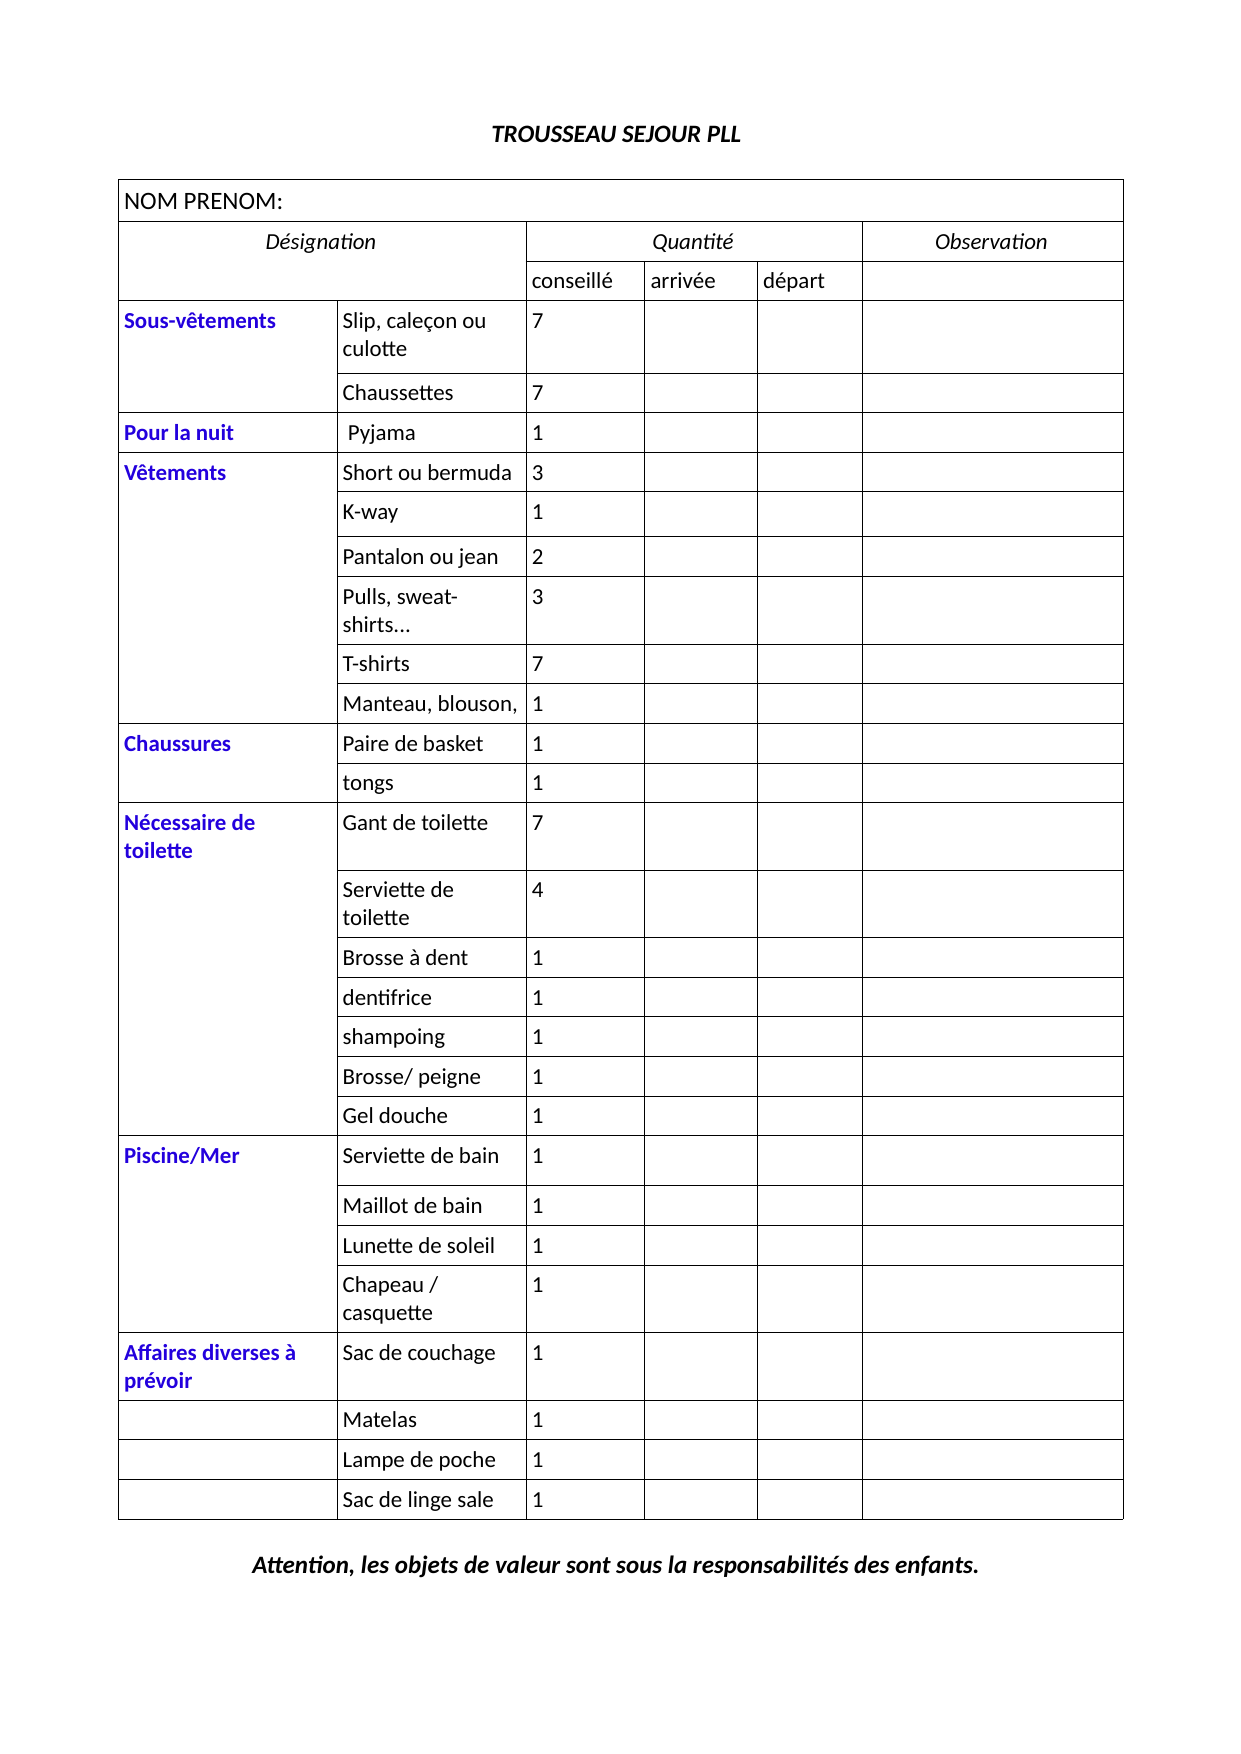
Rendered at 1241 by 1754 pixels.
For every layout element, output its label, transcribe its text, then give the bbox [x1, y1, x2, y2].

table_cell [645, 577, 757, 644]
table_cell [758, 803, 862, 869]
table_cell Pulls, sweat-shirts... [338, 577, 526, 644]
table_cell [863, 492, 1123, 536]
table_cell [863, 262, 1123, 300]
table_cell [645, 1136, 757, 1185]
table_cell [863, 724, 1123, 762]
table_cell Affaires diverses à prévoir [119, 1333, 337, 1400]
table_cell [645, 1057, 757, 1096]
table_cell 1 [527, 492, 644, 536]
table_cell Slip, caleçon ou culotte [338, 301, 526, 373]
table_cell 1 [527, 1440, 644, 1479]
table_cell [645, 453, 757, 491]
table_cell [863, 1186, 1123, 1225]
table_cell Chapeau / casquette [338, 1266, 526, 1332]
table_cell [645, 1440, 757, 1479]
table_cell [758, 413, 862, 452]
table_cell 1 [527, 1401, 644, 1439]
table_cell [758, 724, 862, 762]
table_cell dentifrice [338, 978, 526, 1016]
table_cell [758, 1401, 862, 1439]
table_cell 1 [527, 1017, 644, 1056]
table_cell Lunette de soleil [338, 1226, 526, 1264]
table_cell Nécessaire de toilette [119, 803, 337, 1135]
table_cell 7 [527, 301, 644, 373]
table_cell [758, 1266, 862, 1332]
table_cell [863, 938, 1123, 977]
table_cell 7 [527, 645, 644, 683]
table_cell [758, 684, 862, 723]
table_cell 1 [527, 1226, 644, 1264]
table_cell [863, 1057, 1123, 1096]
table_cell [645, 1017, 757, 1056]
table_cell [645, 1226, 757, 1264]
table_cell 1 [527, 1333, 644, 1400]
table_cell 1 [527, 978, 644, 1016]
table_header NOM PRENOM: [119, 180, 1123, 221]
table_cell [863, 1226, 1123, 1264]
table_cell [863, 803, 1123, 869]
table_cell [863, 684, 1123, 723]
table_cell shampoing [338, 1017, 526, 1056]
table_cell [863, 1480, 1123, 1518]
table_cell Paire de basket [338, 724, 526, 762]
table_cell 1 [527, 1480, 644, 1518]
table_cell 1 [527, 938, 644, 977]
table_cell [758, 978, 862, 1016]
table_cell 3 [527, 453, 644, 491]
table_cell [758, 645, 862, 683]
table_cell 1 [527, 684, 644, 723]
table_cell [645, 374, 757, 412]
table_cell [758, 871, 862, 937]
table_cell [863, 645, 1123, 683]
table_cell [758, 1017, 862, 1056]
table_cell [645, 413, 757, 452]
table_cell Serviette de toilette [338, 871, 526, 937]
table_cell Serviette de bain [338, 1136, 526, 1185]
table_cell [645, 803, 757, 869]
table_cell Sous-vêtements [119, 301, 337, 412]
table_cell 1 [527, 413, 644, 452]
table_cell 4 [527, 871, 644, 937]
table_cell 1 [527, 1186, 644, 1225]
table_cell [645, 978, 757, 1016]
table_cell [863, 453, 1123, 491]
table_cell Sac de couchage [338, 1333, 526, 1400]
table_cell [645, 684, 757, 723]
table_cell [863, 413, 1123, 452]
table_cell 3 [527, 577, 644, 644]
table_cell [645, 1401, 757, 1439]
table_cell Manteau, blouson, [338, 684, 526, 723]
table_cell [645, 871, 757, 937]
table_cell [645, 724, 757, 762]
table_cell [758, 1186, 862, 1225]
table_cell conseillé [527, 262, 644, 300]
table_cell 2 [527, 537, 644, 576]
table_cell [645, 1333, 757, 1400]
table_cell [758, 374, 862, 412]
table_cell [863, 978, 1123, 1016]
table_cell Brosse/ peigne [338, 1057, 526, 1096]
table_cell Quantité [527, 222, 862, 261]
table_cell [758, 453, 862, 491]
table_cell [863, 1017, 1123, 1056]
table_cell Chaussettes [338, 374, 526, 412]
table_cell Gant de toilette [338, 803, 526, 869]
table_cell [645, 492, 757, 536]
table_cell [119, 1440, 337, 1479]
table_cell Pantalon ou jean [338, 537, 526, 576]
table_cell 1 [527, 764, 644, 802]
table_cell [645, 1186, 757, 1225]
table_cell [645, 301, 757, 373]
table_cell [863, 871, 1123, 937]
table_cell Lampe de poche [338, 1440, 526, 1479]
table_cell 1 [527, 1266, 644, 1332]
table_cell [758, 1440, 862, 1479]
table_cell [863, 1333, 1123, 1400]
table_cell Short ou bermuda [338, 453, 526, 491]
table_cell [758, 577, 862, 644]
table_cell [758, 938, 862, 977]
table_cell [758, 1480, 862, 1518]
table_cell [645, 537, 757, 576]
table_cell [863, 1440, 1123, 1479]
table_cell [758, 1226, 862, 1264]
table_cell Chaussures [119, 724, 337, 802]
table_cell Gel douche [338, 1097, 526, 1135]
table_cell [758, 1136, 862, 1185]
table_cell tongs [338, 764, 526, 802]
table_cell 7 [527, 374, 644, 412]
table_cell [758, 1057, 862, 1096]
table_cell Désignation [119, 222, 526, 300]
table_cell Pyjama [338, 413, 526, 452]
table_cell Matelas [338, 1401, 526, 1439]
table_cell départ [758, 262, 862, 300]
table_cell [863, 537, 1123, 576]
table_cell 7 [527, 803, 644, 869]
table_cell 1 [527, 1136, 644, 1185]
table_cell Maillot de bain [338, 1186, 526, 1225]
table_cell T-shirts [338, 645, 526, 683]
table_cell [863, 1401, 1123, 1439]
table_cell Pour la nuit [119, 413, 337, 452]
table_cell [758, 1333, 862, 1400]
table_cell [758, 301, 862, 373]
table_cell [758, 537, 862, 576]
table_cell [863, 577, 1123, 644]
table_cell Vêtements [119, 453, 337, 723]
table_cell 1 [527, 1097, 644, 1135]
table_cell [758, 764, 862, 802]
table_cell [119, 1480, 337, 1518]
table_cell 1 [527, 724, 644, 762]
table_cell [645, 1266, 757, 1332]
table_cell [863, 1266, 1123, 1332]
table_cell [863, 1136, 1123, 1185]
table_cell arrivée [645, 262, 757, 300]
table_cell [863, 301, 1123, 373]
table_cell [119, 1401, 337, 1439]
table_cell [645, 645, 757, 683]
table_cell [758, 492, 862, 536]
table_cell [645, 938, 757, 977]
table_cell [863, 374, 1123, 412]
text Attention, les objets de valeur sont sous la responsabilités des enfants. [118, 1549, 1122, 1579]
table_cell [863, 764, 1123, 802]
text TROUSSEAU SEJOUR PLL [118, 118, 1122, 149]
table_cell Piscine/Mer [119, 1136, 337, 1332]
table_cell [645, 1480, 757, 1518]
table_cell [863, 1097, 1123, 1135]
table_cell Brosse à dent [338, 938, 526, 977]
table_cell Sac de linge sale [338, 1480, 526, 1518]
table_cell Observation [863, 222, 1123, 261]
table_cell [645, 1097, 757, 1135]
table_cell [645, 764, 757, 802]
table_cell K-way [338, 492, 526, 536]
table_cell [758, 1097, 862, 1135]
table_cell 1 [527, 1057, 644, 1096]
